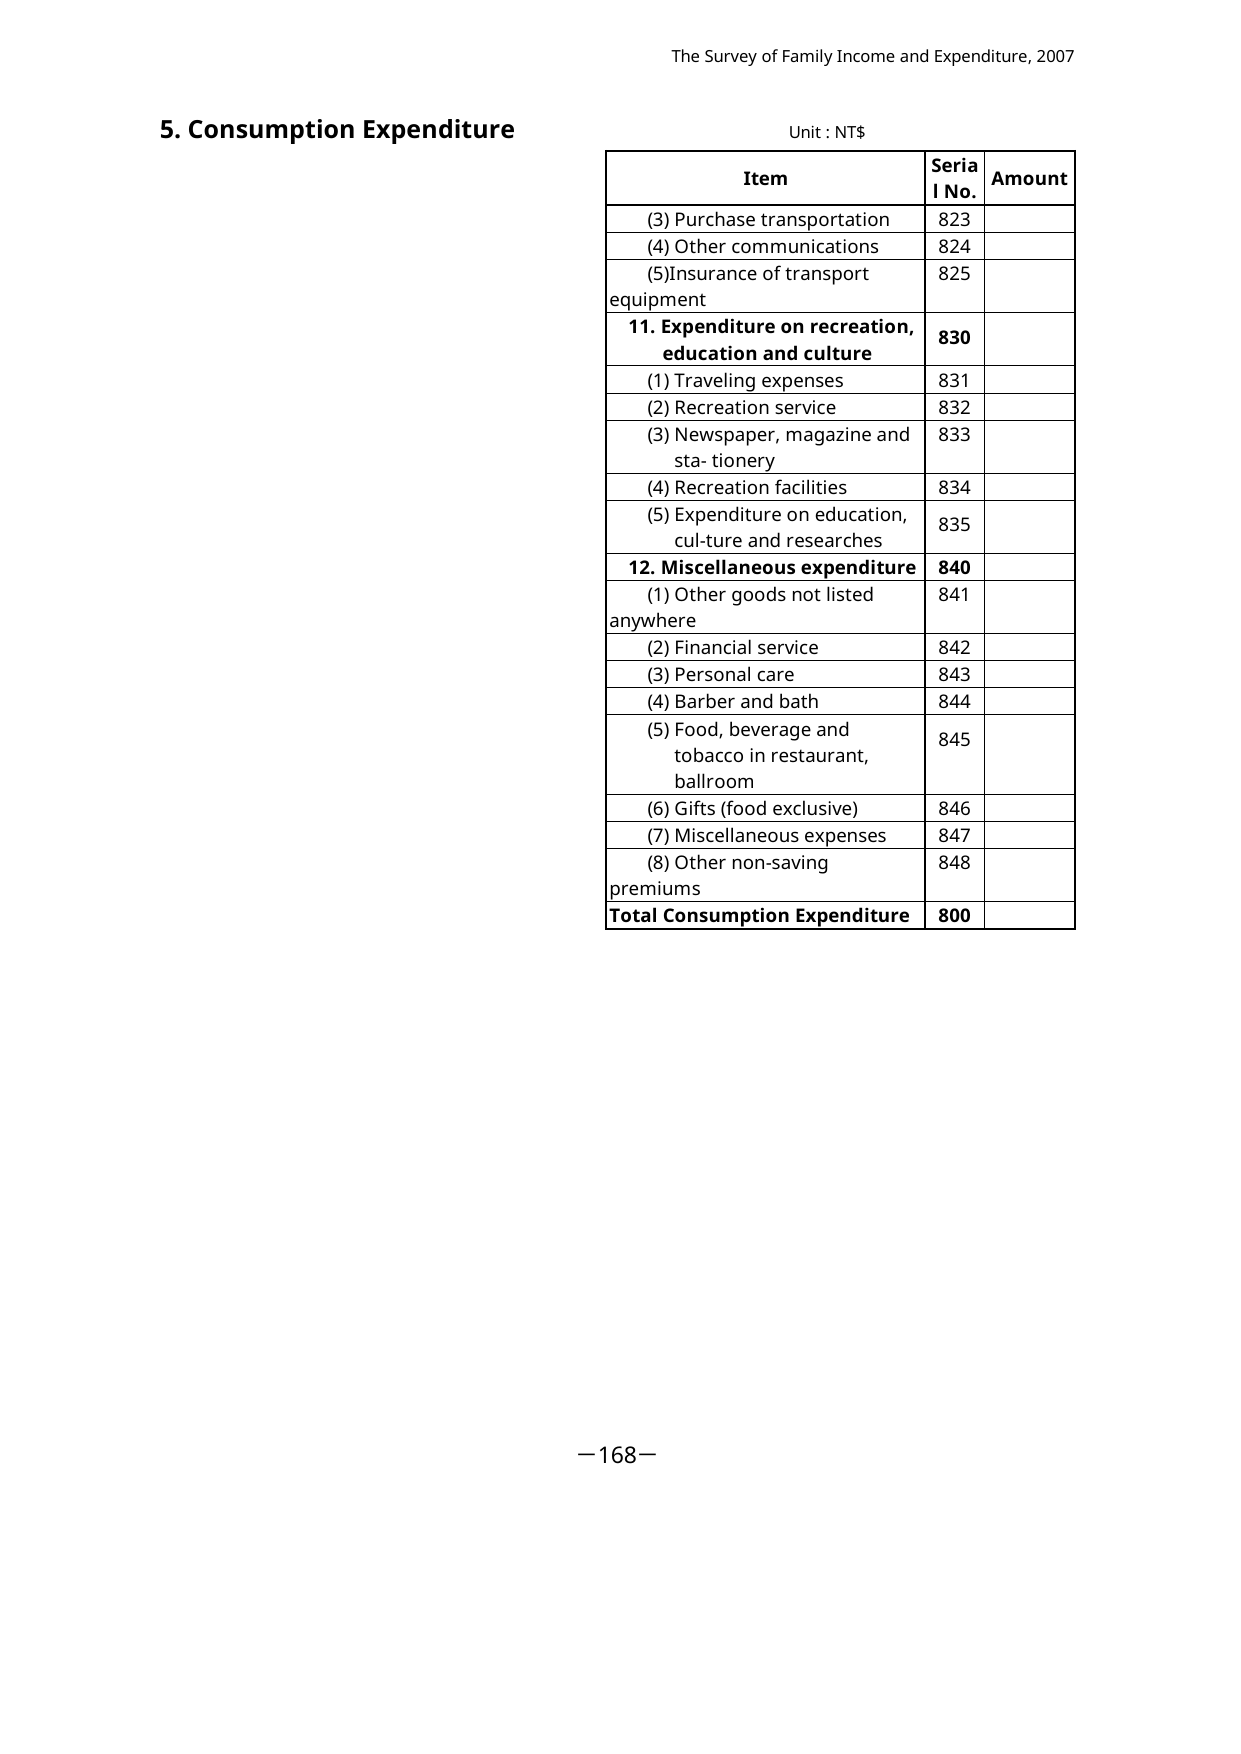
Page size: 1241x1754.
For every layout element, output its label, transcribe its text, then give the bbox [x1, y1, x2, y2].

table_cell 842 [926, 634, 984, 660]
table_cell (7) Miscellaneous expenses [607, 822, 924, 848]
table_cell (3) Personal care [607, 661, 924, 687]
table_cell 845 [926, 715, 984, 793]
table_cell [985, 661, 1074, 687]
table_cell 846 [926, 795, 984, 821]
table_header Amount [985, 152, 1074, 204]
table_cell [985, 206, 1074, 232]
table_cell (3) Newspaper, magazine and sta- tionery [607, 421, 924, 473]
table_cell (6) Gifts (food exclusive) [607, 795, 924, 821]
table_cell [985, 260, 1074, 312]
table_cell (5) Expenditure on education, cul-ture and researches [607, 501, 924, 553]
table_cell 847 [926, 822, 984, 848]
table_cell [985, 795, 1074, 821]
table_cell 800 [926, 902, 984, 928]
table_cell (5) Food, beverage and tobacco in restaurant, ballroom [607, 715, 924, 793]
table_cell [985, 822, 1074, 848]
table_header Item [607, 152, 924, 204]
table_cell 841 [926, 581, 984, 633]
table_cell 831 [926, 366, 984, 392]
table_cell 843 [926, 661, 984, 687]
table_cell [985, 501, 1074, 553]
table_cell 12. Miscellaneous expenditure [607, 554, 924, 580]
text 5. Consumption Expenditure Unit : NT$ [159, 112, 1075, 146]
table_cell [985, 902, 1074, 928]
table_cell 825 [926, 260, 984, 312]
table_cell 830 [926, 313, 984, 365]
table_cell [985, 421, 1074, 473]
table_cell [985, 634, 1074, 660]
table_cell 833 [926, 421, 984, 473]
table_cell [985, 849, 1074, 901]
table_cell (4) Other communications [607, 233, 924, 259]
table_cell [985, 366, 1074, 392]
table_cell Total Consumption Expenditure [607, 902, 924, 928]
table_cell (4) Recreation facilities [607, 474, 924, 500]
table_cell 832 [926, 394, 984, 419]
table_cell 834 [926, 474, 984, 500]
table_cell [985, 233, 1074, 259]
table_cell (8) Other non-saving premiums [607, 849, 924, 901]
table_cell [985, 554, 1074, 580]
table_cell (1) Other goods not listed anywhere [607, 581, 924, 633]
table_cell (2) Financial service [607, 634, 924, 660]
table_cell (2) Recreation service [607, 394, 924, 419]
table_cell 848 [926, 849, 984, 901]
table_cell 11. Expenditure on recreation, education and culture [607, 313, 924, 365]
table_cell [985, 688, 1074, 714]
table_cell (3) Purchase transportation [607, 206, 924, 232]
table_cell [985, 474, 1074, 500]
table_cell 835 [926, 501, 984, 553]
table_cell 824 [926, 233, 984, 259]
table_cell [985, 394, 1074, 419]
table_cell (5)Insurance of transport equipment [607, 260, 924, 312]
table_cell (1) Traveling expenses [607, 366, 924, 392]
table_cell 840 [926, 554, 984, 580]
table_cell [985, 581, 1074, 633]
table_cell [985, 313, 1074, 365]
table_cell [985, 715, 1074, 793]
table_cell 823 [926, 206, 984, 232]
table_cell 844 [926, 688, 984, 714]
table_header Serial No. [926, 152, 984, 204]
table_cell (4) Barber and bath [607, 688, 924, 714]
